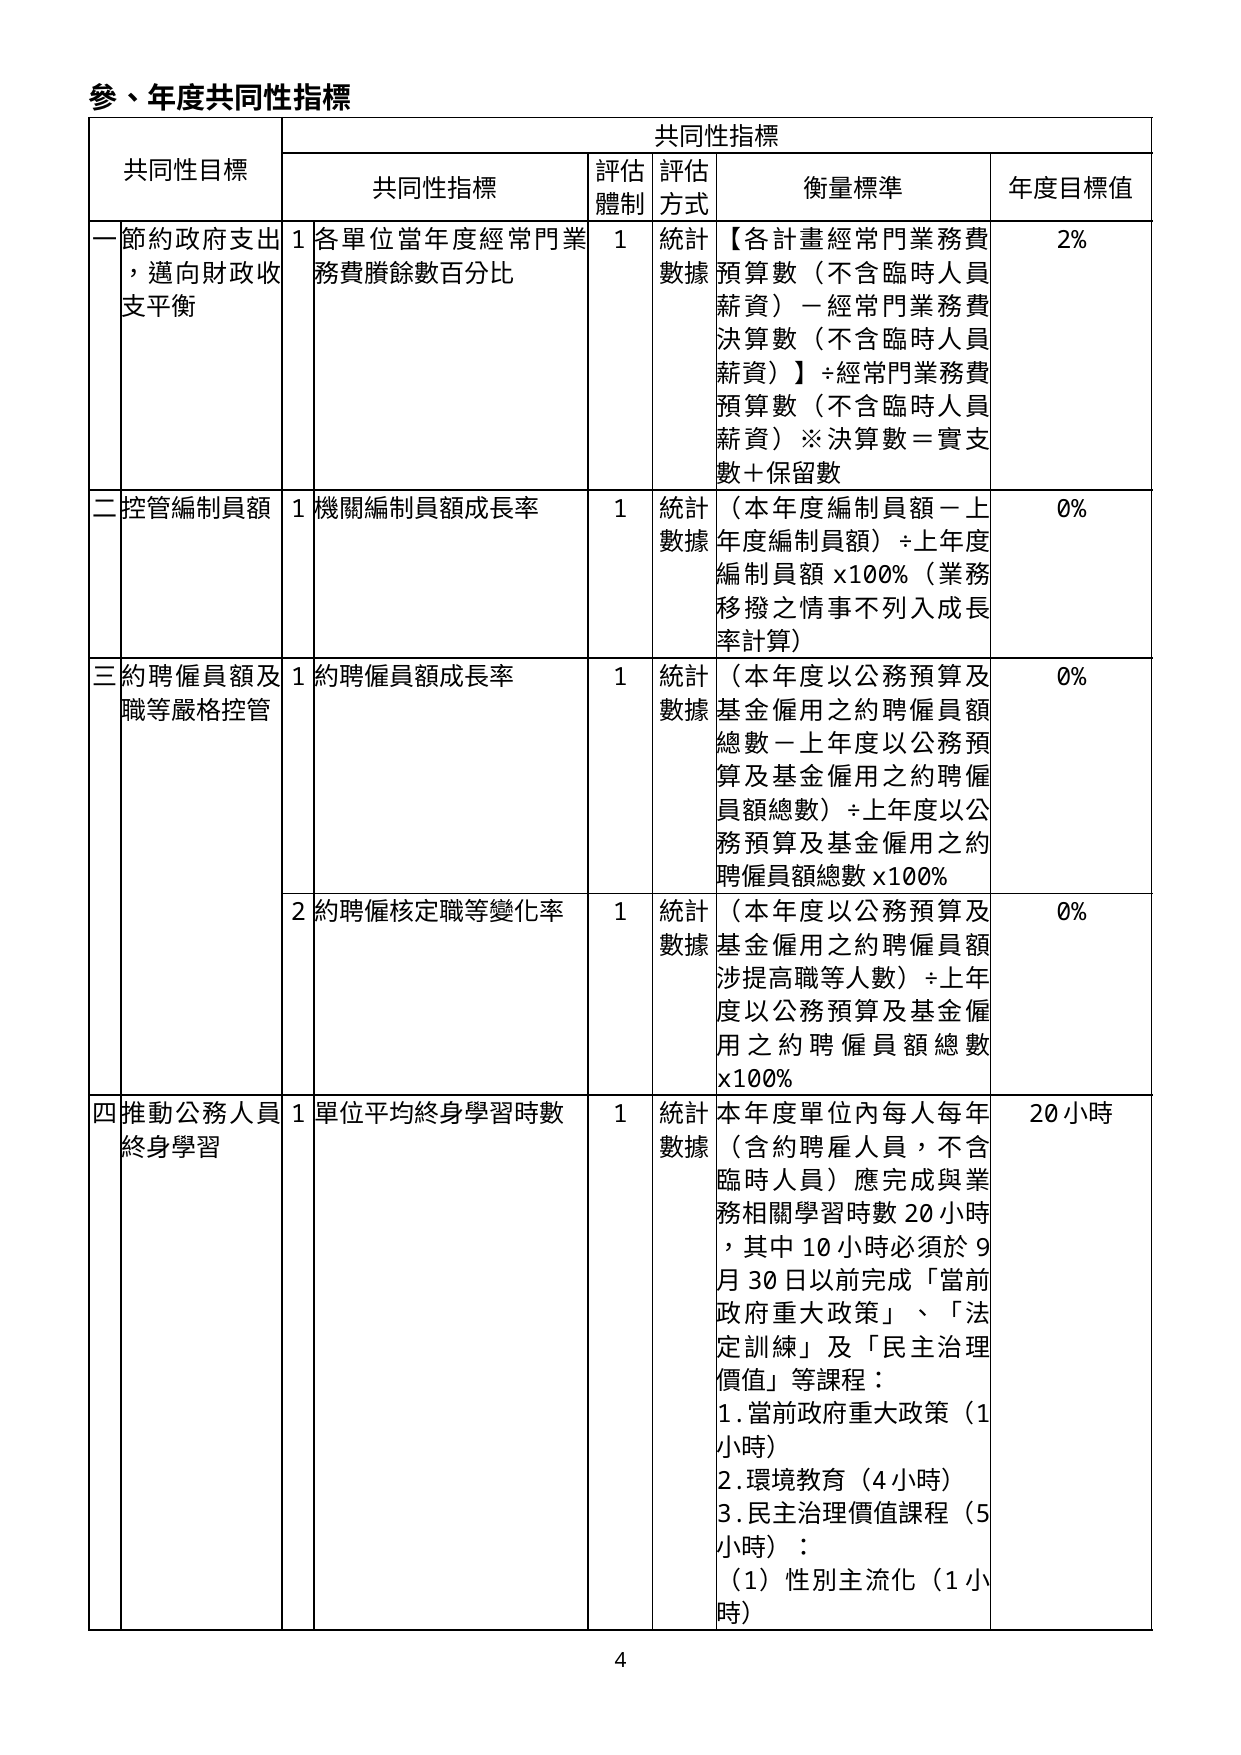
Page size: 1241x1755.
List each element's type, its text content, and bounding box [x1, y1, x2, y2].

table_cell 統計數據 [653, 222, 716, 489]
table_cell 節約政府支出，邁向財政收支平衡 [122, 222, 281, 489]
table_cell 各單位當年度經常門業務費賸餘數百分比 [315, 222, 587, 489]
table_cell 1 [283, 1096, 313, 1629]
table_cell 約聘僱員額及職等嚴格控管 [122, 659, 281, 1094]
table_cell 0% [991, 894, 1151, 1094]
table_cell 單位平均終身學習時數 [315, 1096, 587, 1629]
table_cell 推動公務人員終身學習 [122, 1096, 281, 1629]
table_cell 統計數據 [653, 894, 716, 1094]
table_cell 1 [589, 1096, 652, 1629]
table_cell 控管編制員額 [122, 491, 281, 657]
table_cell 2 [283, 894, 313, 1094]
table_cell 年度目標值 [991, 154, 1151, 220]
table_cell 機關編制員額成長率 [315, 491, 587, 657]
table_cell 1 [283, 659, 313, 892]
table_header 共同性指標 [283, 118, 1151, 152]
table_cell 1 [589, 491, 652, 657]
table_cell 二 [90, 491, 120, 657]
table_cell （本年度編制員額－上年度編制員額）÷上年度編制員額x100%（業務移撥之情事不列入成長率計算） [717, 491, 990, 657]
table_header 共同性目標 [90, 118, 281, 220]
table_cell 衡量標準 [717, 154, 990, 220]
table_cell 1 [283, 491, 313, 657]
table_cell 1 [589, 894, 652, 1094]
table_cell 約聘僱員額成長率 [315, 659, 587, 892]
table_cell 1 [589, 222, 652, 489]
table_cell 共同性指標 [283, 154, 587, 220]
table_cell 約聘僱核定職等變化率 [315, 894, 587, 1094]
table_cell 統計數據 [653, 659, 716, 892]
table_cell 本年度單位內每人每年（含約聘雇人員，不含臨時人員）應完成與業務相關學習時數20小時，其中10小時必須於9月30日以前完成「當前政府重大政策」、「法定訓練」及「民主治理價值」等課程： 1.當前政府重大政策（1小時） 2.環境教育（4小時） 3.民主治理價值課程（5小時）： （1）性別主流化（1小時） [717, 1096, 990, 1629]
table_cell 0% [991, 491, 1151, 657]
table_cell （本年度以公務預算及基金僱用之約聘僱員額總數－上年度以公務預算及基金僱用之約聘僱員額總數）÷上年度以公務預算及基金僱用之約聘僱員額總數x100% [717, 659, 990, 892]
table_cell 1 [283, 222, 313, 489]
table_cell 三 [90, 659, 120, 1094]
table_cell 統計數據 [653, 491, 716, 657]
text 參、年度共同性指標 [89, 75, 1152, 117]
table_cell 統計數據 [653, 1096, 716, 1629]
table_cell 1 [589, 659, 652, 892]
table_cell 評估 體制 [589, 154, 652, 220]
table_cell 評估 方式 [653, 154, 716, 220]
table_cell 【各計畫經常門業務費預算數（不含臨時人員薪資）－經常門業務費決算數（不含臨時人員薪資）】÷經常門業務費預算數（不含臨時人員薪資）※決算數＝實支數＋保留數 [717, 222, 990, 489]
table_cell 2% [991, 222, 1151, 489]
table_cell 20小時 [991, 1096, 1151, 1629]
table_cell 0% [991, 659, 1151, 892]
table_cell 四 [90, 1096, 120, 1629]
table_cell （本年度以公務預算及基金僱用之約聘僱員額涉提高職等人數）÷上年度以公務預算及基金僱用之約聘僱員額總數x100% [717, 894, 990, 1094]
table_cell 一 [90, 222, 120, 489]
